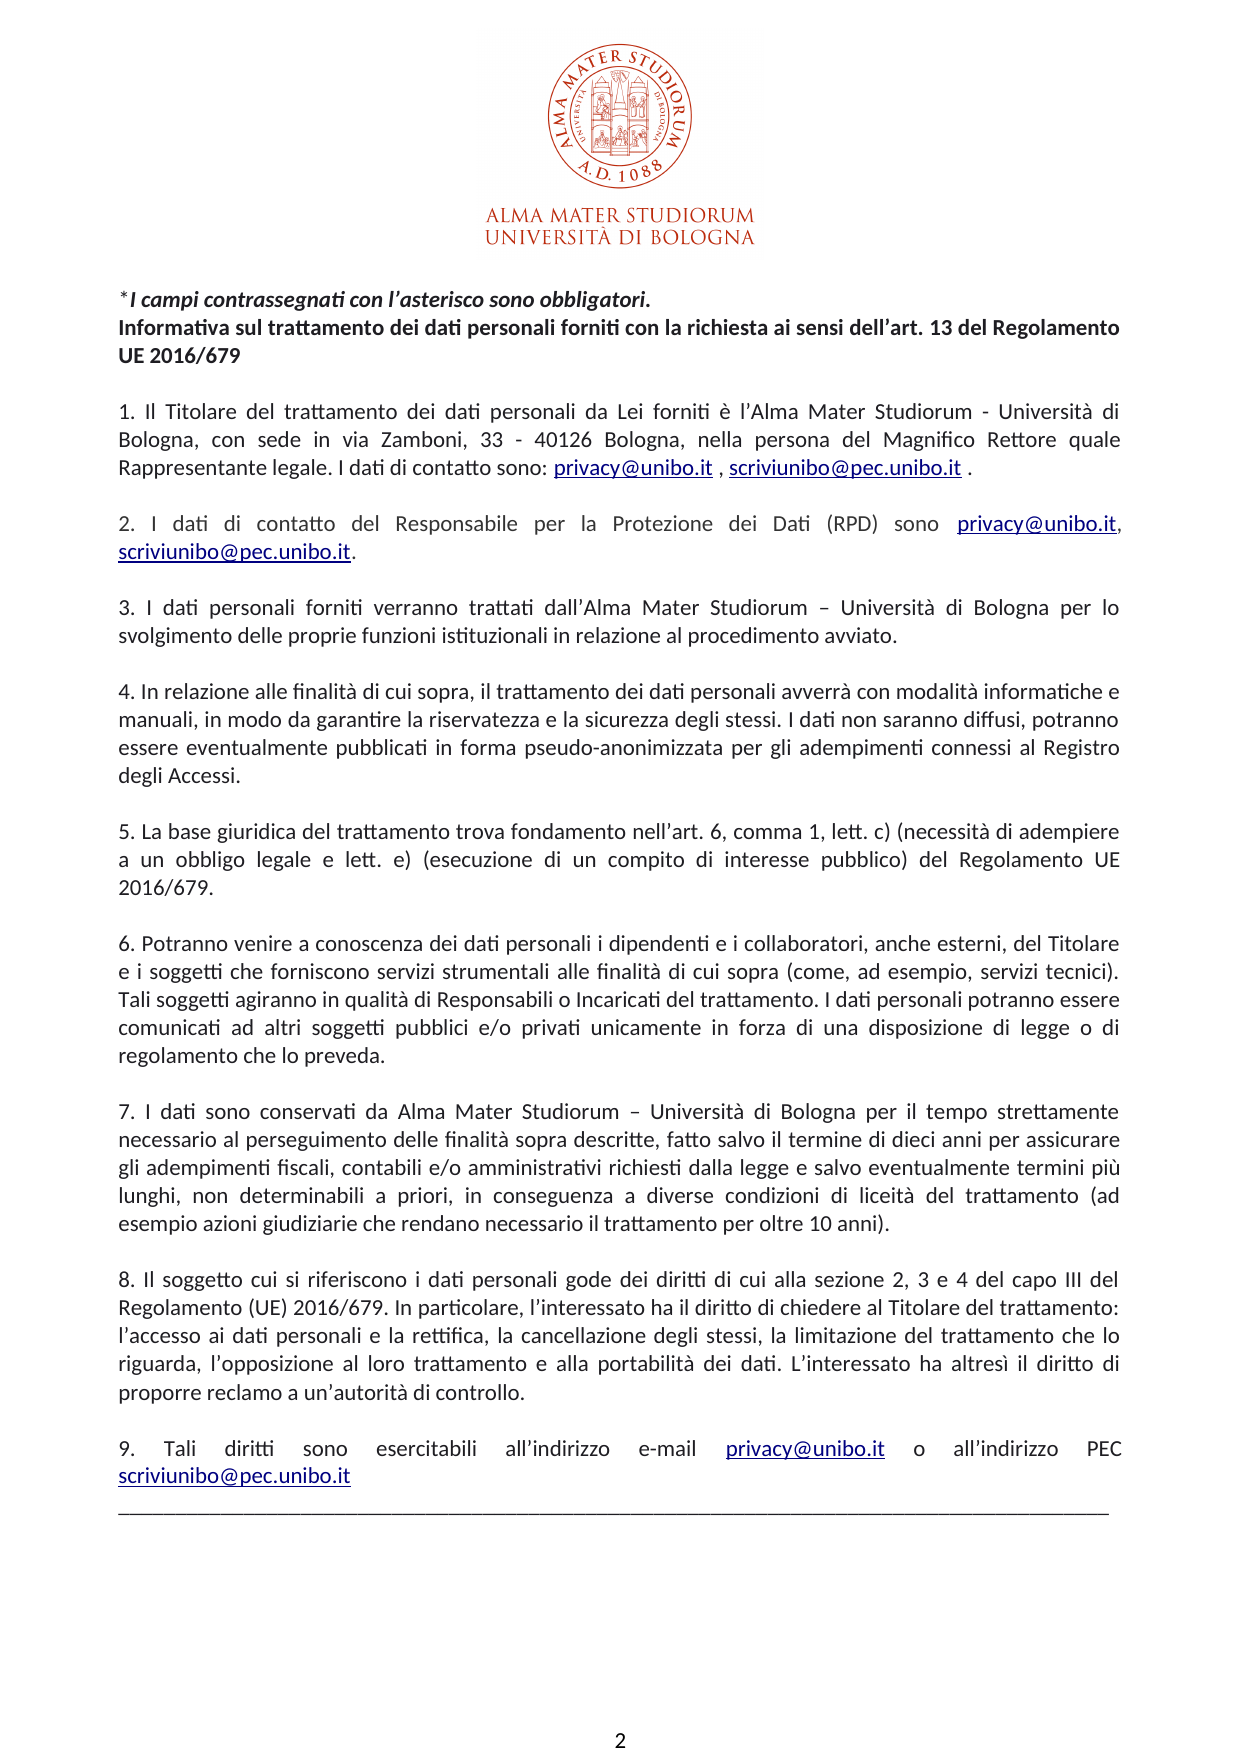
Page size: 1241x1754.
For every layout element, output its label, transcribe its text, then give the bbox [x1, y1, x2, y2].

text 4. In relazione alle finalità di cui sopra, il trattamento dei dati personali avverrà con modalità informatiche e manuali, in modo da garantire la riservatezza e la sicurezza degli stessi. I dati non saranno diffusi, potranno essere eventualmente pubblicati in forma pseudo-anonimizzata per gli adempimenti connessi al Registro degli Accessi. [118, 677, 1122, 789]
text 6. Potranno venire a conoscenza dei dati personali i dipendenti e i collaboratori, anche esterni, del Titolare e i soggetti che forniscono servizi strumentali alle finalità di cui sopra (come, ad esempio, servizi tecnici). Tali soggetti agiranno in qualità di Responsabili o Incaricati del trattamento. I dati personali potranno essere comunicati ad altri soggetti pubblici e/o privati unicamente in forza di una disposizione di legge o di regolamento che lo preveda. [118, 929, 1122, 1069]
text Informativa sul trattamento dei dati personali forniti con la richiesta ai sensi dell’art. 13 del Regolamento UE 2016/679 [118, 313, 1122, 369]
text 1. Il Titolare del trattamento dei dati personali da Lei forniti è l’Alma Mater Studiorum - Università di Bologna, con sede in via Zamboni, 33 - 40126 Bologna, nella persona del Magnifico Rettore quale Rappresentante legale. I dati di contatto sono: privacy@unibo.it , scriviunibo@pec.unibo.it . [118, 397, 1122, 481]
text 3. I dati personali forniti verranno trattati dall’Alma Mater Studiorum – Università di Bologna per lo svolgimento delle proprie funzioni istituzionali in relazione al procedimento avviato. [118, 593, 1122, 649]
text *I campi contrassegnati con l’asterisco sono obbligatori. [118, 285, 1122, 313]
text 2. I dati di contatto del Responsabile per la Protezione dei Dati (RPD) sono privacy@unibo.it, scriviunibo@pec.unibo.it. [118, 509, 1122, 565]
text 5. La base giuridica del trattamento trova fondamento nell’art. 6, comma 1, lett. c) (necessità di adempiere a un obbligo legale e lett. e) (esecuzione di un compito di interesse pubblico) del Regolamento UE 2016/679. [118, 817, 1122, 901]
text 7. I dati sono conservati da Alma Mater Studiorum – Università di Bologna per il tempo strettamente necessario al perseguimento delle finalità sopra descritte, fatto salvo il termine di dieci anni per assicurare gli adempimenti fiscali, contabili e/o amministrativi richiesti dalla legge e salvo eventualmente termini più lunghi, non determinabili a priori, in conseguenza a diverse condizioni di liceità del trattamento (ad esempio azioni giudiziarie che rendano necessario il trattamento per oltre 10 anni). [118, 1097, 1122, 1237]
text 8. Il soggetto cui si riferiscono i dati personali gode dei diritti di cui alla sezione 2, 3 e 4 del capo III del Regolamento (UE) 2016/679. In particolare, l’interessato ha il diritto di chiedere al Titolare del trattamento: l’accesso ai dati personali e la rettifica, la cancellazione degli stessi, la limitazione del trattamento che lo riguarda, l’opposizione al loro trattamento e alla portabilità dei dati. L’interessato ha altresì il diritto di proporre reclamo a un’autorità di controllo. [118, 1266, 1122, 1406]
text 9. Tali diritti sono esercitabili all’indirizzo e-mail privacy@unibo.it o all’indirizzo PEC scriviunibo@pec.unibo.it _______________________________________________________________________________________ [118, 1434, 1122, 1518]
